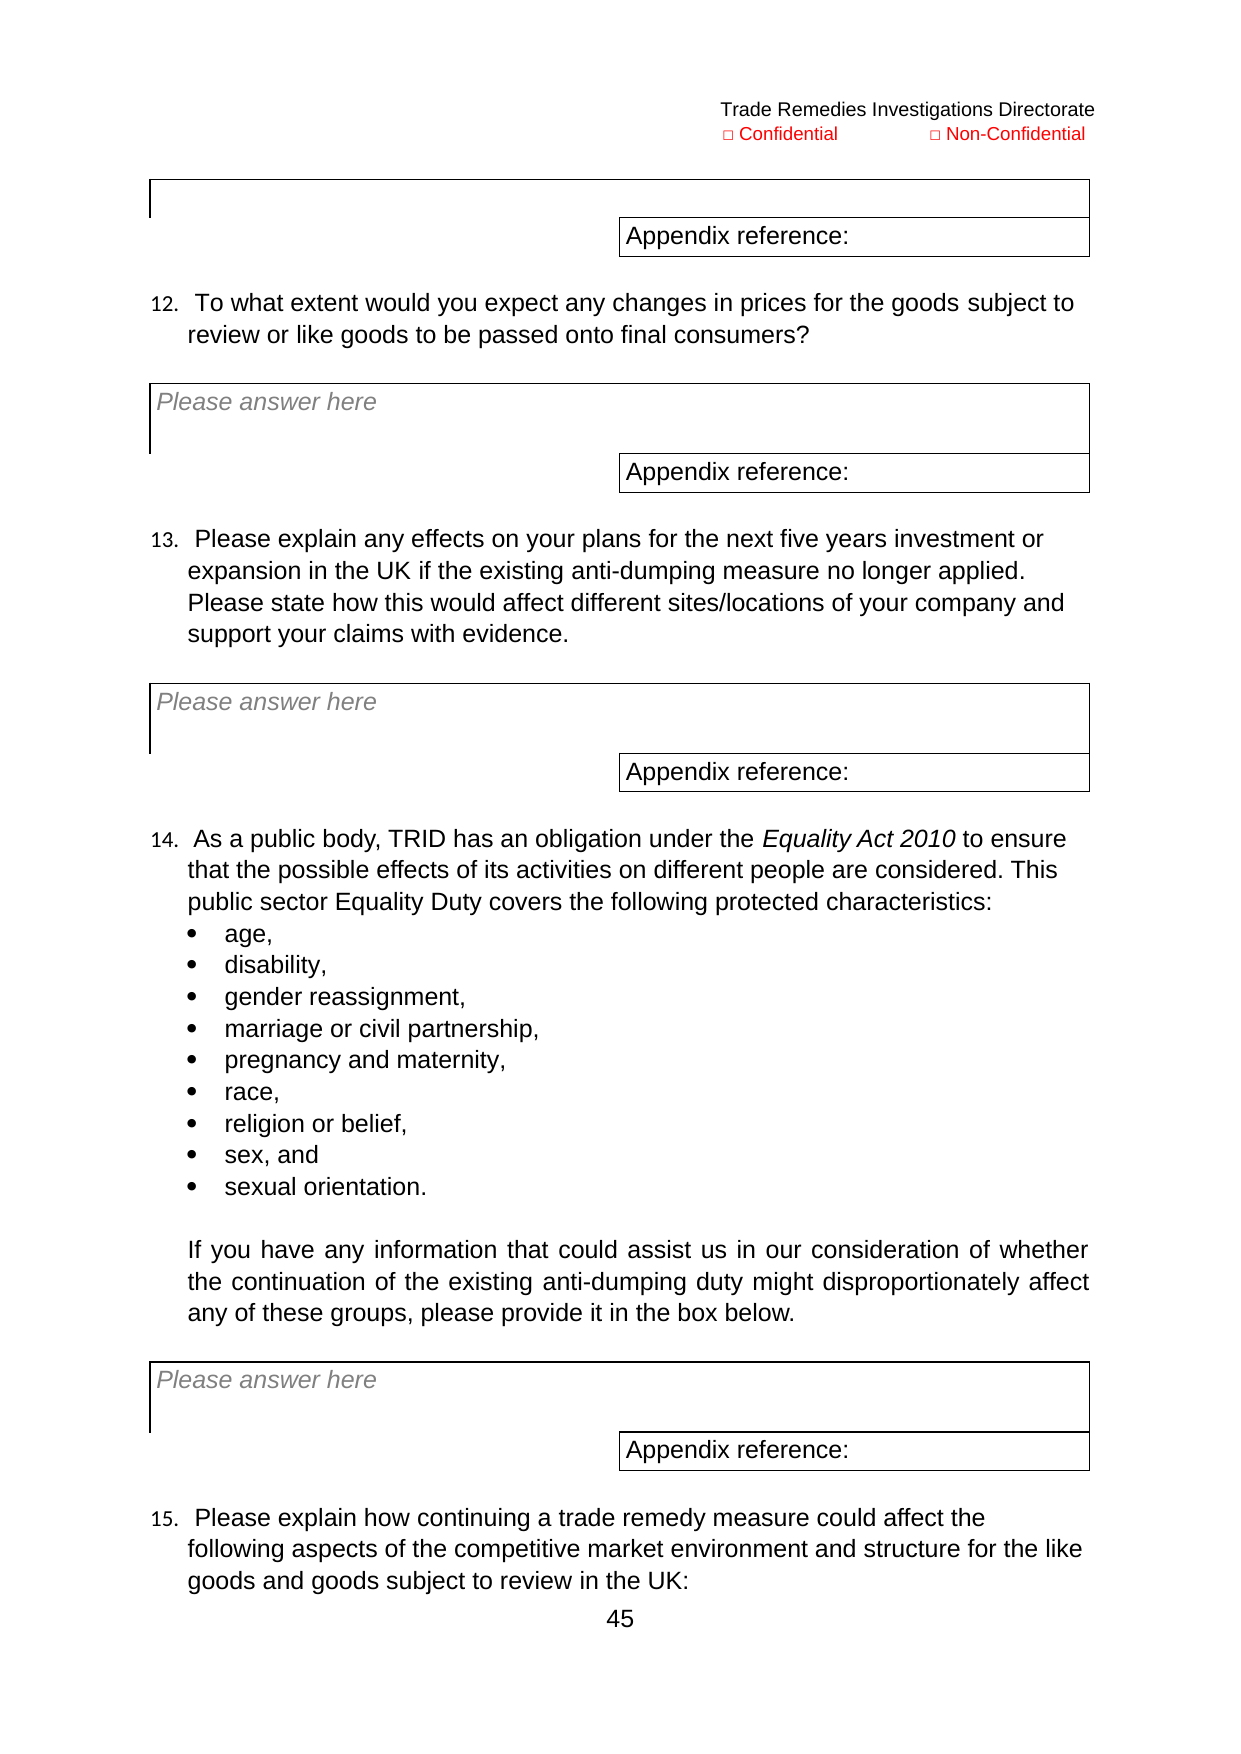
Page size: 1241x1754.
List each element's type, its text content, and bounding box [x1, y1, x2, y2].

list disability, [187, 950, 1090, 979]
table_cell [150, 754, 619, 791]
list Please explain how continuing a trade remedy measure could affect the following aspects of the competitive market environment and structure for the like goods and goods subject to review in the UK: [150, 1502, 1090, 1595]
list gender reassignment, [187, 982, 1090, 1011]
table_cell Appendix reference: [620, 1433, 1089, 1470]
list age, [187, 919, 1090, 947]
list race, [187, 1077, 1090, 1106]
table_cell [150, 454, 619, 492]
list marriage or civil partnership, [187, 1014, 1090, 1042]
table_header [151, 180, 1089, 217]
table_header Please answer here [151, 684, 1089, 752]
list religion or belief, [187, 1109, 1090, 1137]
list pregnancy and maternity, [187, 1045, 1090, 1074]
table_cell [150, 1433, 619, 1470]
table_header Please answer here [151, 384, 1089, 453]
table_cell Appendix reference: [620, 218, 1089, 256]
list sex, and [187, 1140, 1090, 1169]
text If you have any information that could assist us in our consideration of whether the continuation of the existing anti-dumping duty might disproportionately affect any of these groups, please provide it in the box below. [187, 1235, 1090, 1327]
list sexual orientation. [187, 1172, 1090, 1201]
table_cell [150, 218, 619, 256]
list As a public body, TRID has an obligation under the Equality Act 2010 to ensure that the possible effects of its activities on different people are considered. This public sector Equality Duty covers the following protected characteristics: [150, 823, 1090, 916]
list To what extent would you expect any changes in prices for the goods subject to review or like goods to be passed onto final consumers? [150, 288, 1090, 349]
list Please explain any effects on your plans for the next five years investment or expansion in the UK if the existing anti-dumping measure no longer applied. Please state how this would affect different sites/locations of your company and support your claims with evidence. [150, 524, 1090, 648]
table_header Please answer here [151, 1363, 1089, 1431]
table_cell Appendix reference: [620, 454, 1089, 492]
table_cell Appendix reference: [620, 754, 1089, 791]
